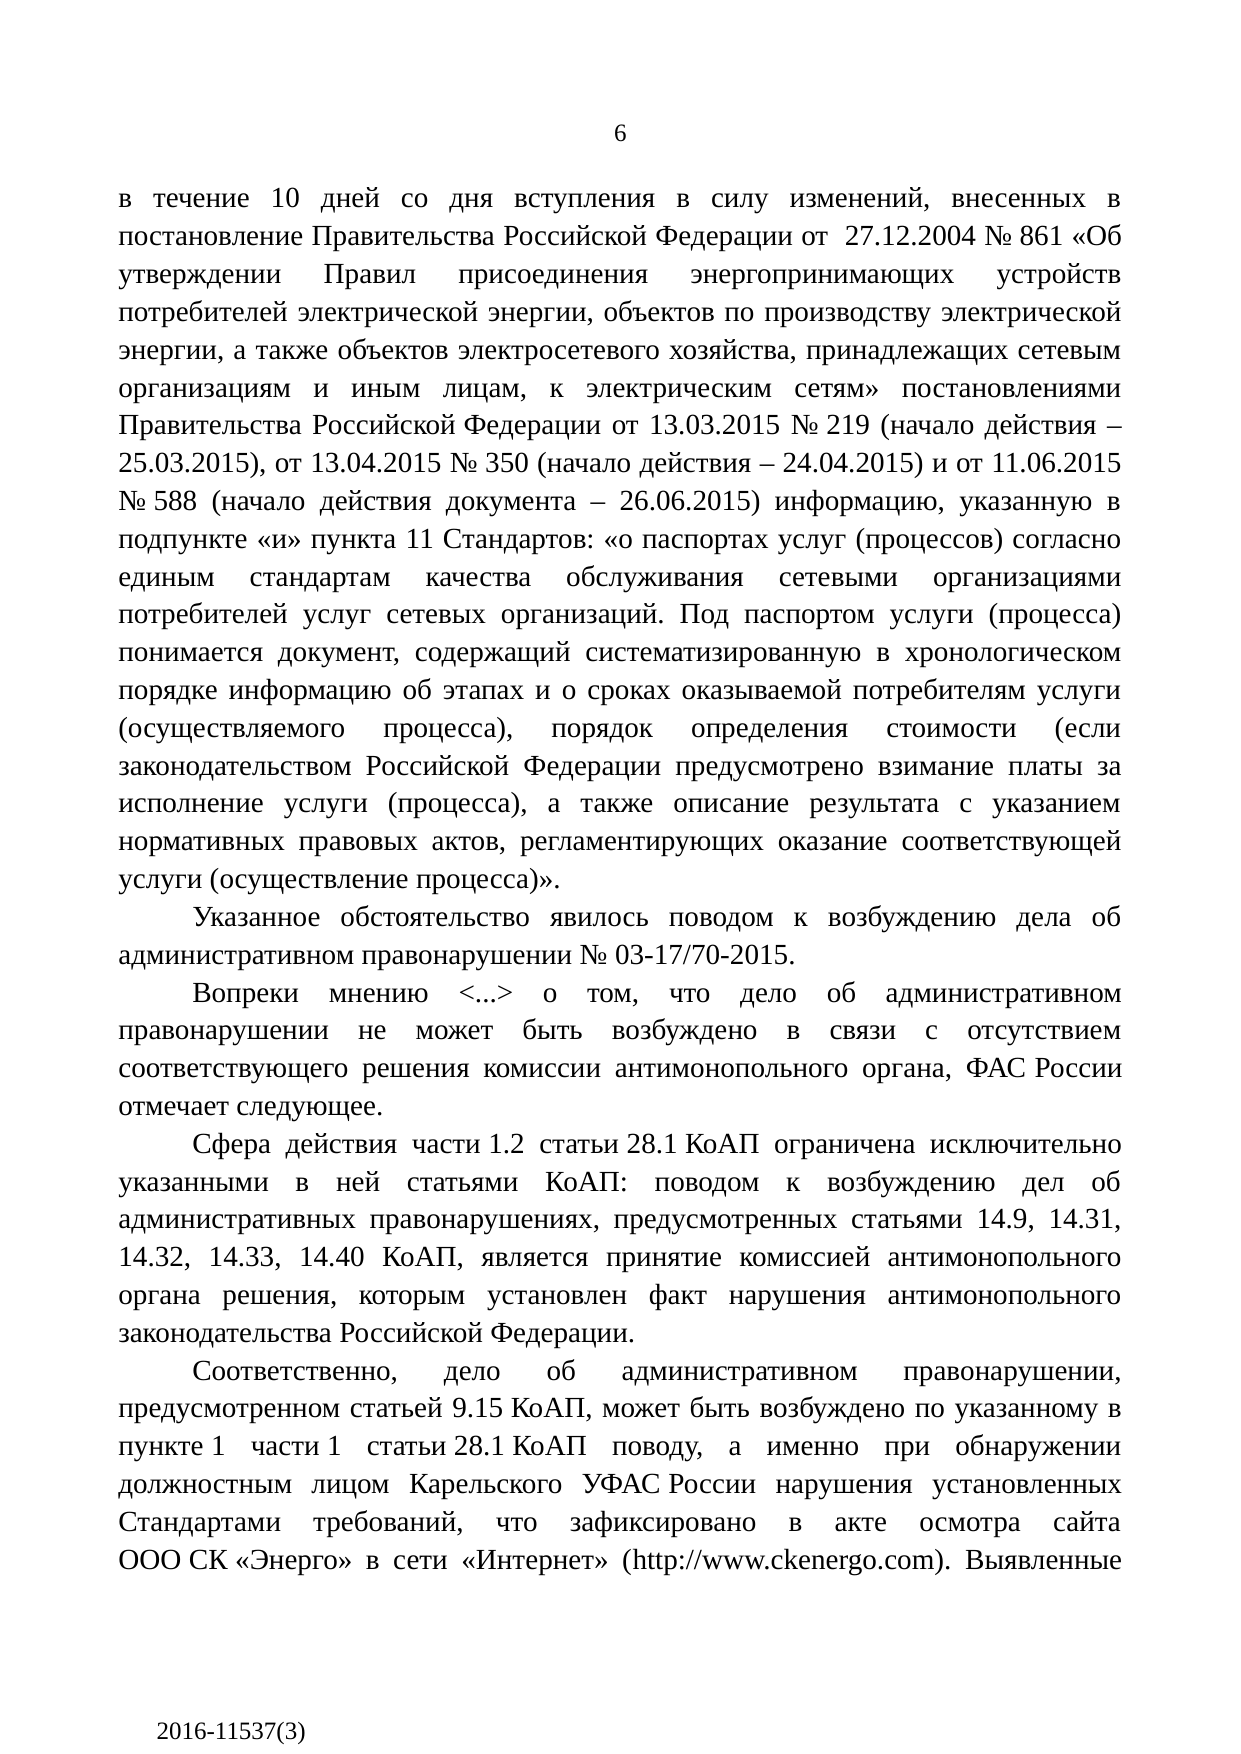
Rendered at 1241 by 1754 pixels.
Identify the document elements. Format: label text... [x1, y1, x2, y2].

text Сфера действия части 1.2 статьи 28.1 КоАП ограничена исключительно указанными в ней статьями КоАП: поводом к возбуждению дел об административных правонарушениях, предусмотренных статьями 14.9, 14.31, 14.32, 14.33, 14.40 КоАП, является принятие комиссией антимонопольного органа решения, которым установлен факт нарушения антимонопольного законодательства Российской Федерации. [118, 1122, 1122, 1348]
text Соответственно, дело об административном правонарушении, предусмотренном статьей 9.15 КоАП, может быть возбуждено по указанному в пункте 1 части 1 статьи 28.1 КоАП поводу, а именно при обнаружении должностным лицом Карельского УФАС России нарушения установленных Стандартами требований, что зафиксировано в акте осмотра сайта ООО СК «Энерго» в сети «Интернет» (http://www.ckenergo.com). Выявленные [118, 1348, 1122, 1575]
text Указанное обстоятельство явилось поводом к возбуждению дела об административном правонарушении № 03-17/70-2015. [118, 895, 1122, 970]
text в течение 10 дней со дня вступления в силу изменений, внесенных в постановление Правительства Российской Федерации от 27.12.2004 № 861 «Об утверждении Правил присоединения энергопринимающих устройств потребителей электрической энергии, объектов по производству электрической энергии, а также объектов электросетевого хозяйства, принадлежащих сетевым организациям и иным лицам, к электрическим сетям» постановлениями Правительства Российской Федерации от 13.03.2015 № 219 (начало действия – 25.03.2015), от 13.04.2015 № 350 (начало действия – 24.04.2015) и от 11.06.2015 № 588 (начало действия документа – 26.06.2015) информацию, указанную в подпункте «и» пункта 11 Стандартов: «о паспортах услуг (процессов) согласно единым стандартам качества обслуживания сетевыми организациями потребителей услуг сетевых организаций. Под паспортом услуги (процесса) понимается документ, содержащий систематизированную в хронологическом порядке информацию об этапах и о сроках оказываемой потребителям услуги (осуществляемого процесса), порядок определения стоимости (если законодательством Российской Федерации предусмотрено взимание платы за исполнение услуги (процесса), а также описание результата с указанием нормативных правовых актов, регламентирующих оказание соответствующей услуги (осуществление процесса)». [118, 176, 1122, 895]
text Вопреки мнению <...> о том, что дело об административном правонарушении не может быть возбуждено в связи с отсутствием соответствующего решения комиссии антимонопольного органа, ФАС России отмечает следующее. [118, 970, 1122, 1122]
